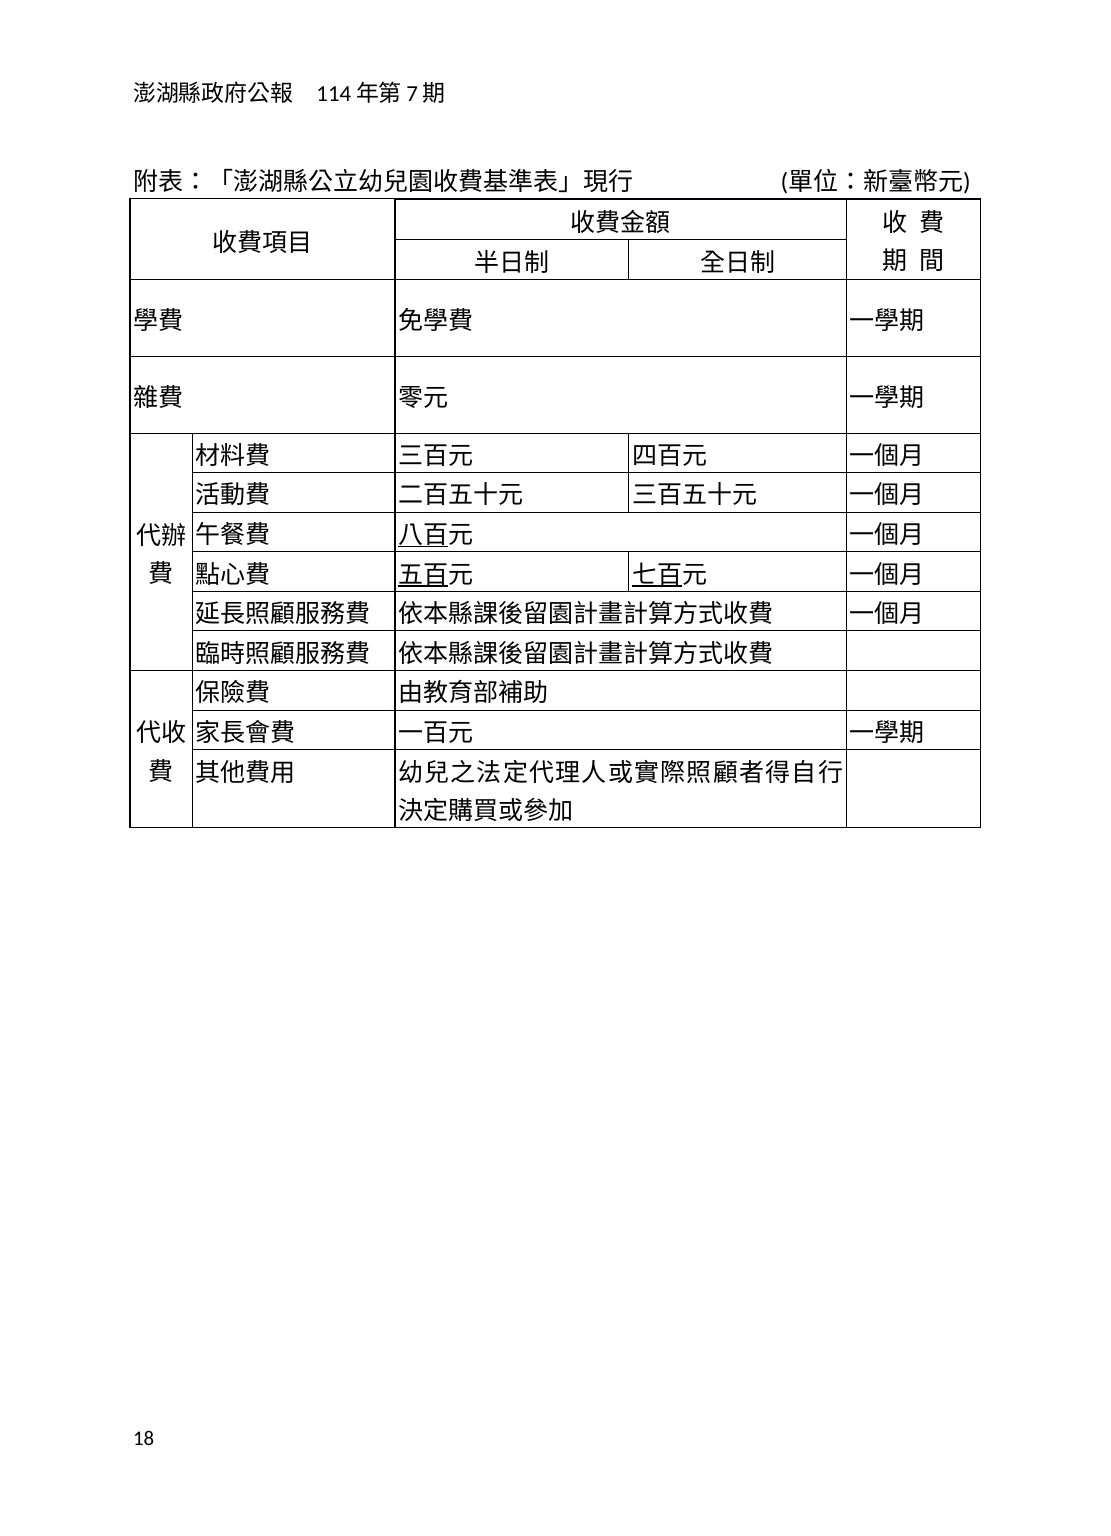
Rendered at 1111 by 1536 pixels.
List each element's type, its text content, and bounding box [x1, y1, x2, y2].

table_cell [847, 750, 980, 827]
table_cell 五百元 [396, 552, 628, 591]
table_cell 代收費 [131, 671, 192, 827]
table_cell 幼兒之法定代理人或實際照顧者得自行決定購買或參加 [396, 750, 846, 827]
table_cell 臨時照顧服務費 [193, 631, 394, 670]
table_cell 活動費 [193, 473, 394, 512]
text 附表：「澎湖縣公立幼兒園收費基準表」現行 (單位：新臺幣元) [133, 159, 977, 198]
table_cell 四百元 [629, 434, 846, 472]
table_cell 延長照顧服務費 [193, 592, 394, 630]
table_cell 半日制 [396, 240, 628, 279]
table_cell 一個月 [847, 473, 980, 512]
table_cell 七百元 [629, 552, 846, 591]
table_cell 三百五十元 [629, 473, 846, 512]
table_header 收費金額 [396, 200, 846, 239]
table_cell 一個月 [847, 513, 980, 551]
table_header 收 費 期 間 [847, 200, 980, 279]
table_cell 免學費 [396, 280, 846, 356]
table_cell 零元 [396, 357, 846, 432]
table_cell 午餐費 [193, 513, 394, 551]
table_header 收費項目 [131, 199, 394, 279]
table_cell 一學期 [847, 280, 980, 356]
table_cell 保險費 [193, 671, 394, 709]
table_cell 一個月 [847, 592, 980, 630]
table_cell 雜費 [131, 357, 394, 432]
table_cell 其他費用 [193, 750, 394, 827]
table_cell [847, 671, 980, 709]
table_cell 二百五十元 [396, 473, 628, 512]
table_cell 三百元 [396, 434, 628, 472]
table_cell 一學期 [847, 357, 980, 432]
table_cell 一個月 [847, 552, 980, 591]
table_cell 八百元 [396, 513, 846, 551]
table_cell 代辦費 [131, 434, 192, 670]
table_cell 依本縣課後留園計畫計算方式收費 [396, 592, 846, 630]
table_cell [847, 631, 980, 670]
table_cell 家長會費 [193, 711, 394, 749]
table_cell 學費 [131, 280, 394, 356]
table_cell 材料費 [193, 434, 394, 472]
table_cell 一學期 [847, 711, 980, 749]
table_cell 全日制 [629, 240, 846, 279]
table_cell 由教育部補助 [396, 671, 846, 709]
table_cell 依本縣課後留園計畫計算方式收費 [396, 631, 846, 670]
table_cell 一百元 [396, 711, 846, 749]
table_cell 點心費 [193, 552, 394, 591]
table_cell 一個月 [847, 434, 980, 472]
